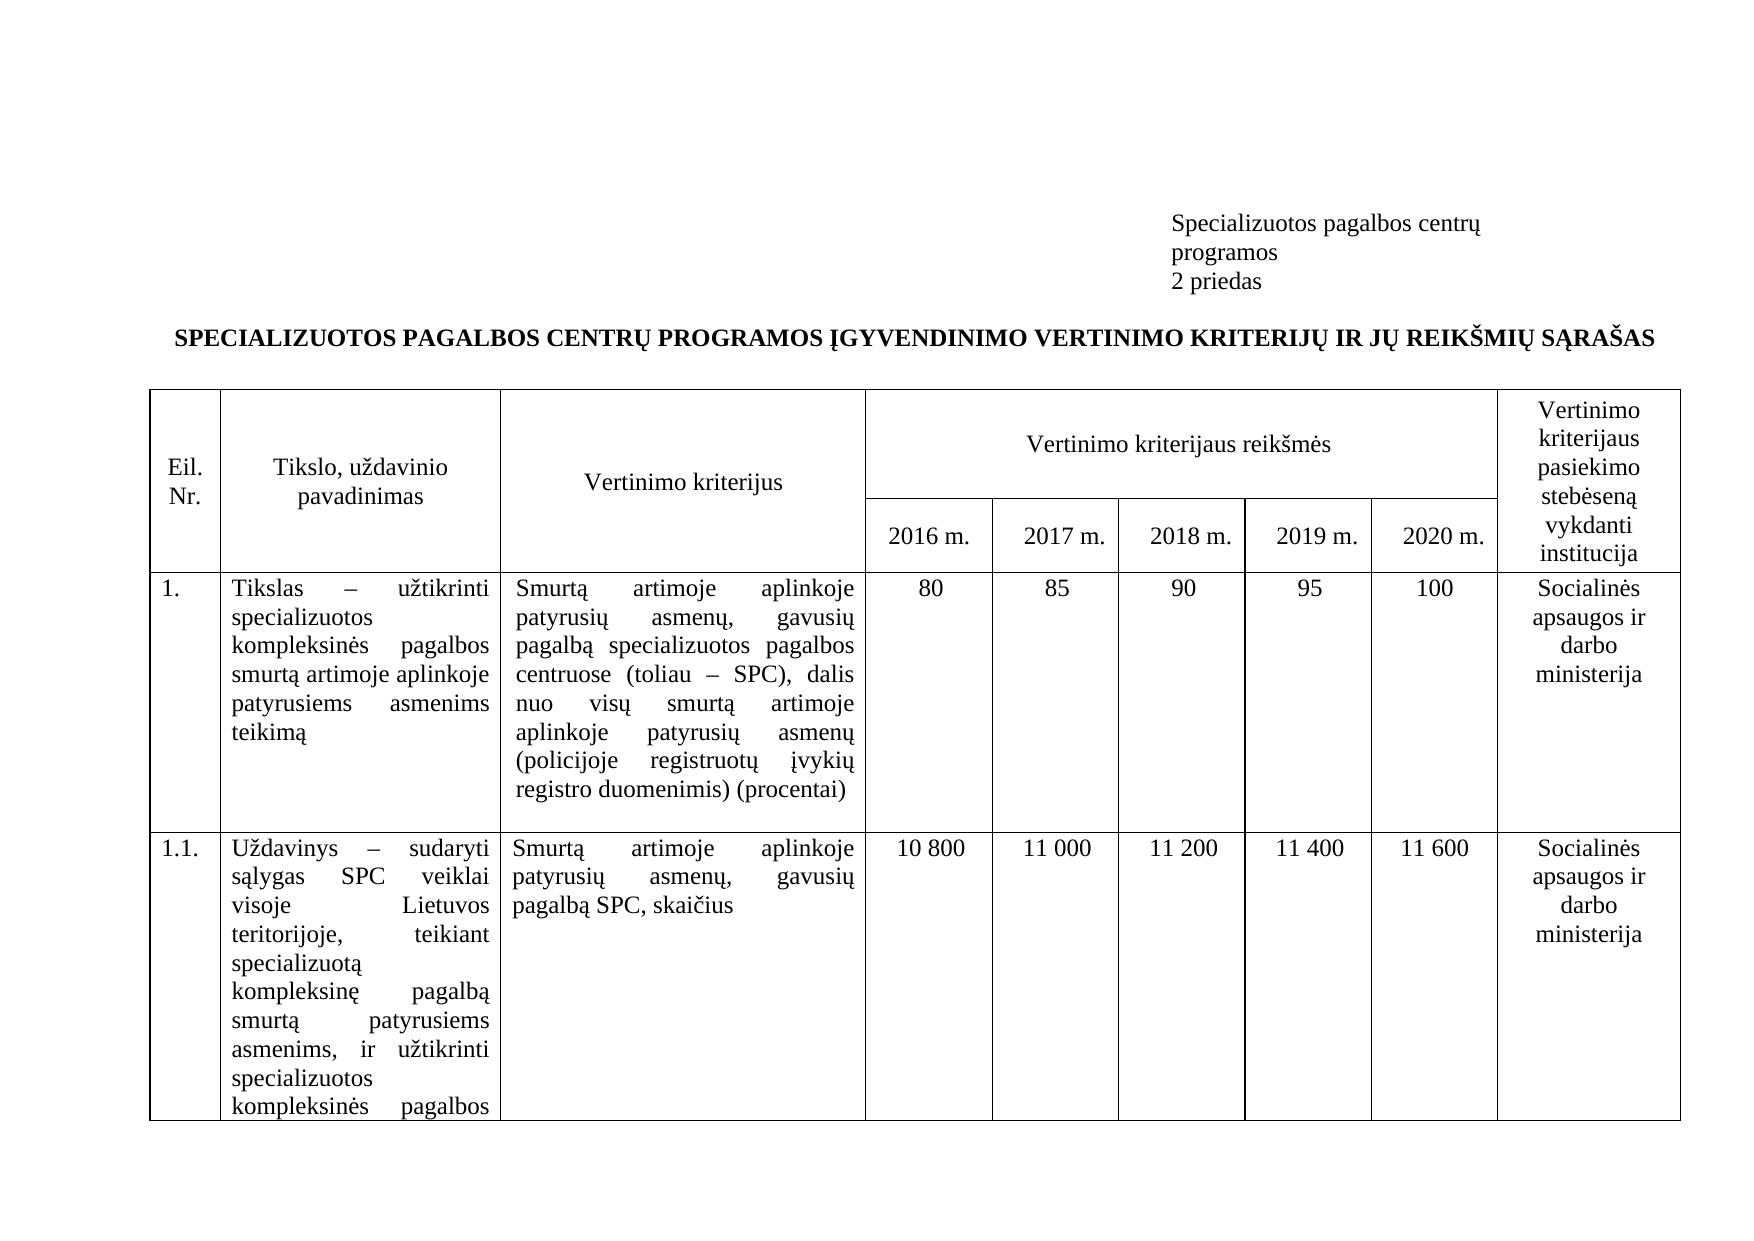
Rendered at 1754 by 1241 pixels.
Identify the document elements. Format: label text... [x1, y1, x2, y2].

table_cell 11 600 [1372, 833, 1497, 1120]
table_header Vertinimo kriterijaus pasiekimo stebėseną vykdanti institucija [1498, 390, 1680, 572]
table_cell Uždavinys – sudaryti sąlygas SPC veiklai visoje Lietuvos teritorijoje, teikiant specializuotą kompleksinę pagalbą smurtą patyrusiems asmenims, ir užtikrinti specializuotos kompleksinės pagalbos [221, 833, 500, 1120]
table_cell 1.1. [151, 833, 220, 1120]
table_cell 90 [1119, 573, 1244, 832]
text Specializuotos pagalbos centrų [1171, 208, 1680, 237]
table_cell 11 000 [993, 833, 1118, 1120]
table_cell 2019 m. [1246, 499, 1371, 572]
table_cell Smurtą artimoje aplinkoje patyrusių asmenų, gavusių pagalbą specializuotos pagalbos centruose (toliau – SPC), dalis nuo visų smurtą artimoje aplinkoje patyrusių asmenų (policijoje registruotų įvykių registro duomenimis) (procentai) [501, 573, 865, 832]
table_cell 2020 m. [1372, 499, 1497, 572]
table_cell 2018 m. [1119, 499, 1244, 572]
table_cell 11 200 [1119, 833, 1244, 1120]
table_cell Smurtą artimoje aplinkoje patyrusių asmenų, gavusių pagalbą SPC, skaičius [501, 833, 865, 1120]
table_cell 2017 m. [993, 499, 1118, 572]
text programos [1171, 237, 1680, 266]
table_cell Socialinės apsaugos ir darbo ministerija [1498, 573, 1680, 832]
table_cell 11 400 [1246, 833, 1371, 1120]
table_cell 100 [1372, 573, 1497, 832]
text 2 priedas [1171, 266, 1680, 294]
table_cell 85 [993, 573, 1118, 832]
table_header Eil. Nr. [151, 390, 220, 572]
table_cell Tikslas – užtikrinti specializuotos kompleksinės pagalbos smurtą artimoje aplinkoje patyrusiems asmenims teikimą [221, 573, 500, 832]
table_header Vertinimo kriterijaus reikšmės [866, 390, 1497, 497]
text SPECIALIZUOTOS PAGALBOS CENTRŲ PROGRAMOS ĮGYVENDINIMO VERTINIMO KRITERIJŲ IR JŲ REIKŠMIŲ SĄRAŠAS [150, 323, 1680, 352]
table_cell 2016 m. [866, 499, 992, 572]
table_cell 1. [151, 573, 220, 832]
table_header Vertinimo kriterijus [501, 390, 865, 572]
table_cell 95 [1246, 573, 1371, 832]
table_cell Socialinės apsaugos ir darbo ministerija [1498, 833, 1680, 1120]
table_cell 10 800 [866, 833, 992, 1120]
table_cell 80 [866, 573, 992, 832]
table_header Tikslo, uždavinio pavadinimas [221, 390, 500, 572]
